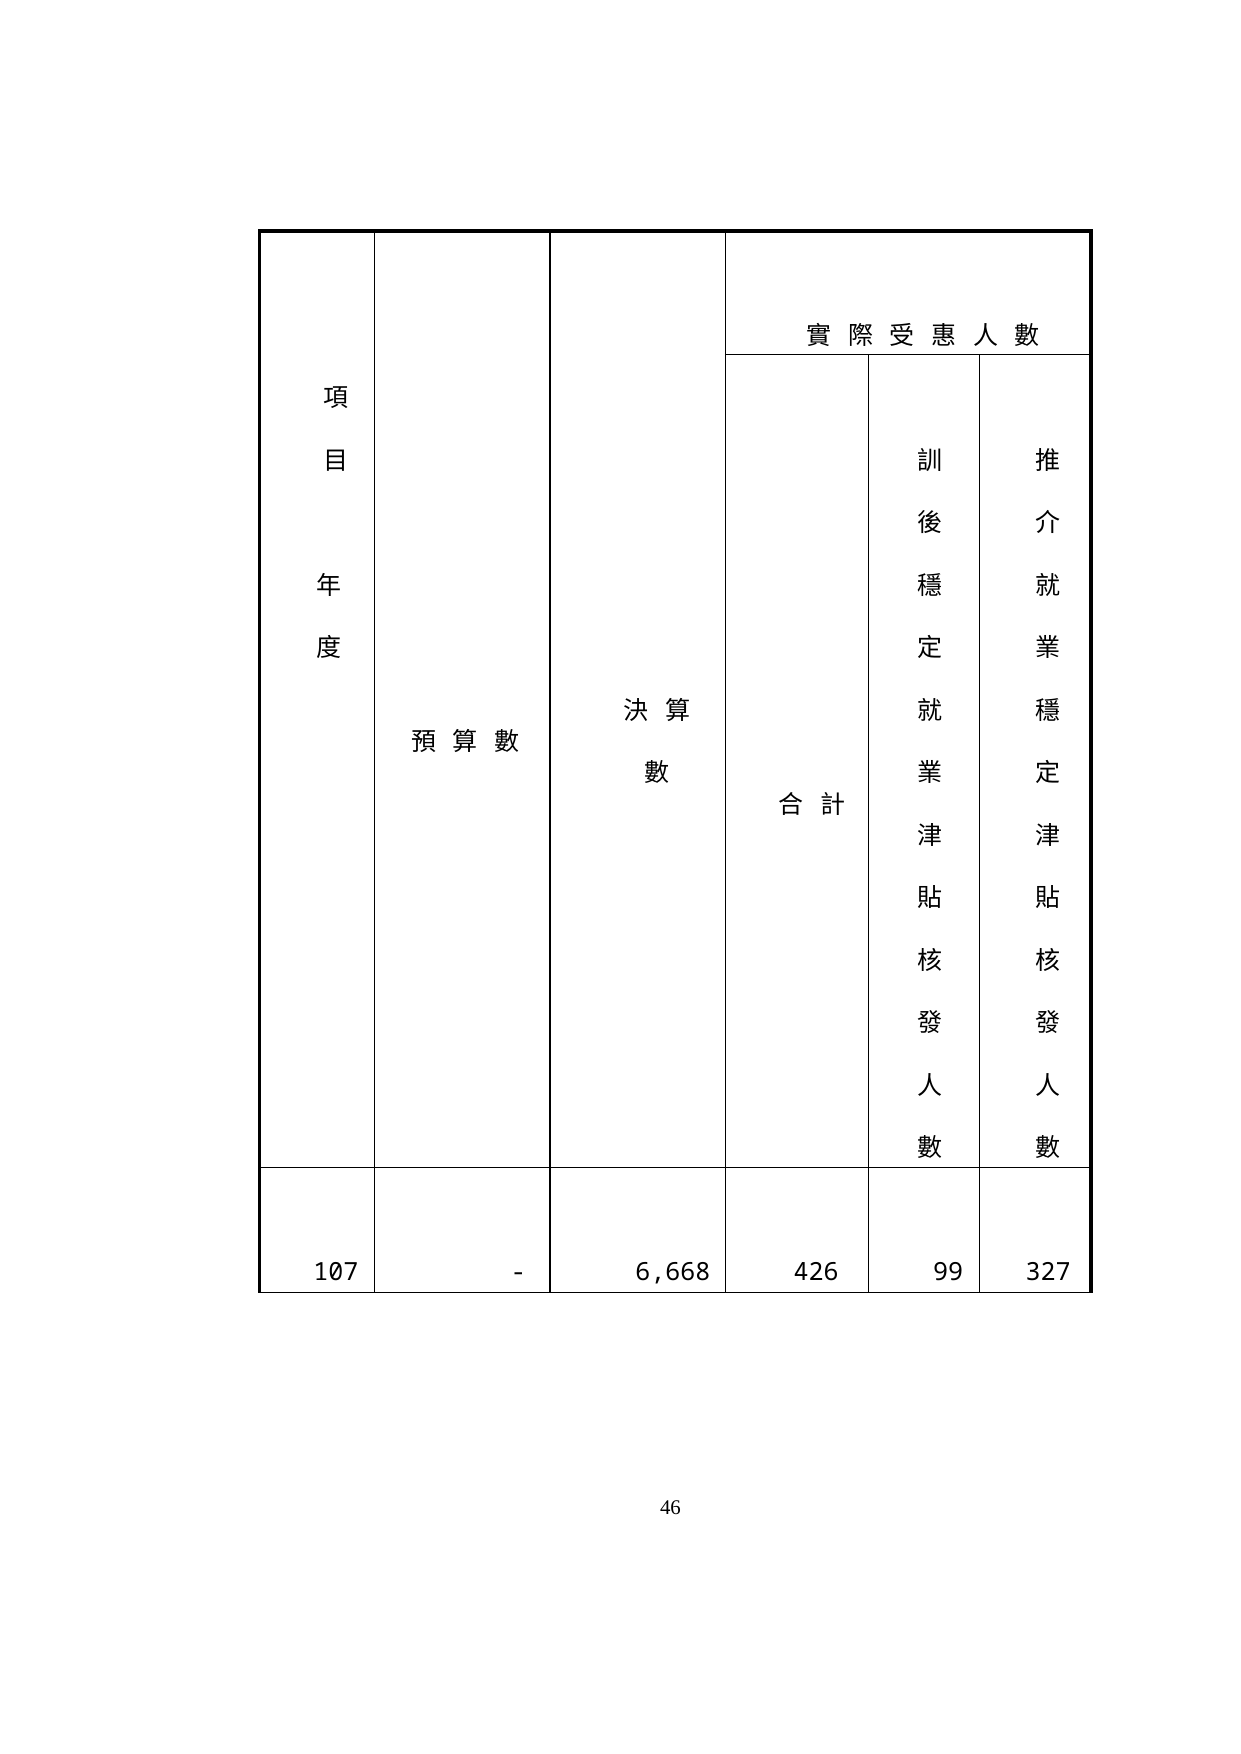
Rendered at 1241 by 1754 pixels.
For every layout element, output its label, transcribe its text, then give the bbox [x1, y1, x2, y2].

table_header 項目 年度 [261, 233, 374, 1167]
table_cell 327 [980, 1168, 1089, 1292]
table_cell 推介就業穩定津貼核發人數 [980, 355, 1089, 1167]
table_cell 6,668 [551, 1168, 725, 1292]
table_cell - [375, 1168, 549, 1292]
table_header 實際受惠人數 [726, 233, 1089, 354]
table_header 預算數 [375, 233, 549, 1167]
table_cell 426 [726, 1168, 868, 1292]
table_header 決算數 [551, 233, 725, 1167]
table_cell 訓後穩定就業津貼核發人數 [869, 355, 979, 1167]
table_cell 99 [869, 1168, 979, 1292]
table_cell 107 [261, 1168, 374, 1292]
table_cell 合計 [726, 355, 868, 1167]
